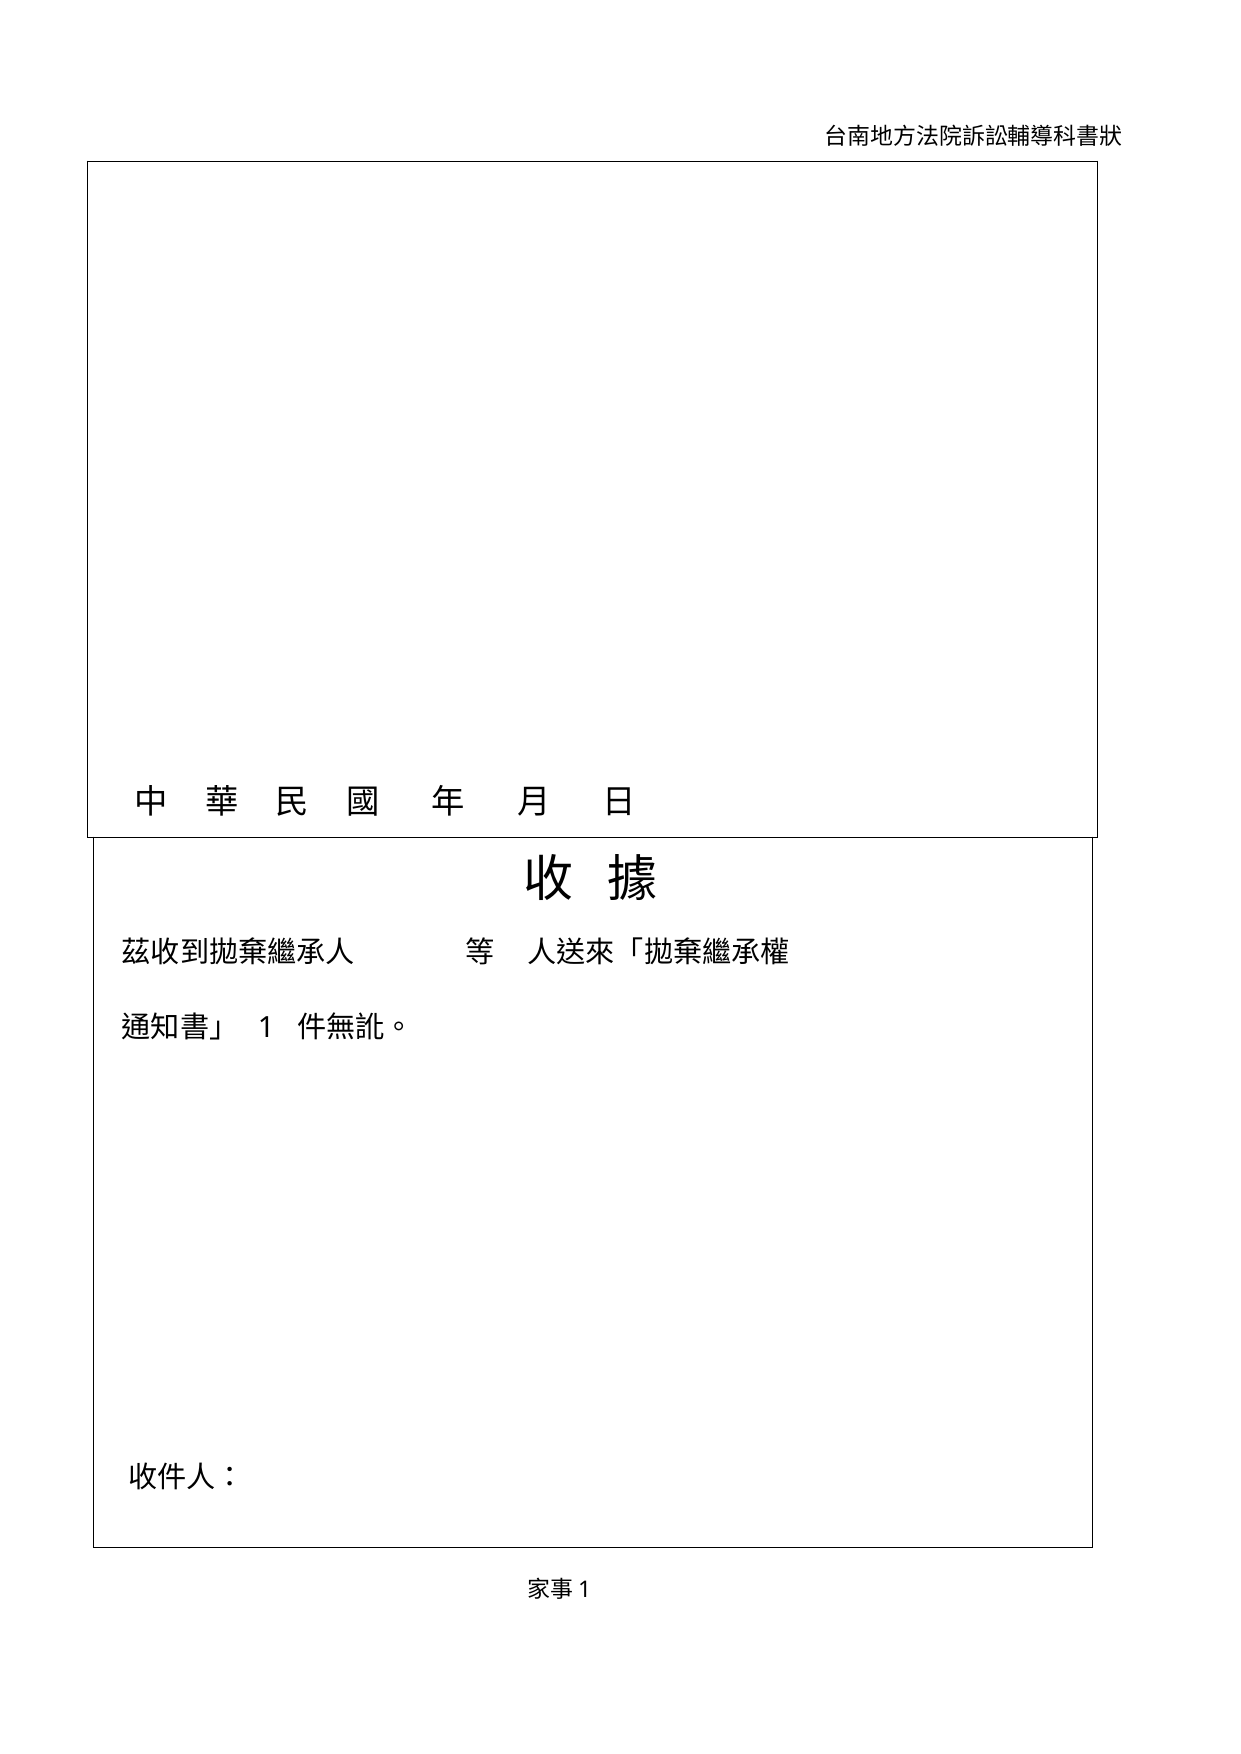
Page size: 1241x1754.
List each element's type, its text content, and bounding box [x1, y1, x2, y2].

table_header 中 華 民 國 年 月 日 [88, 162, 1097, 837]
table_cell 收 據 茲收到拋棄繼承人 等 人送來「拋棄繼承權 通知書」 1 件無訛。 收件人： [94, 838, 1092, 1547]
table_cell [87, 838, 93, 1547]
table_cell [1093, 838, 1098, 1547]
